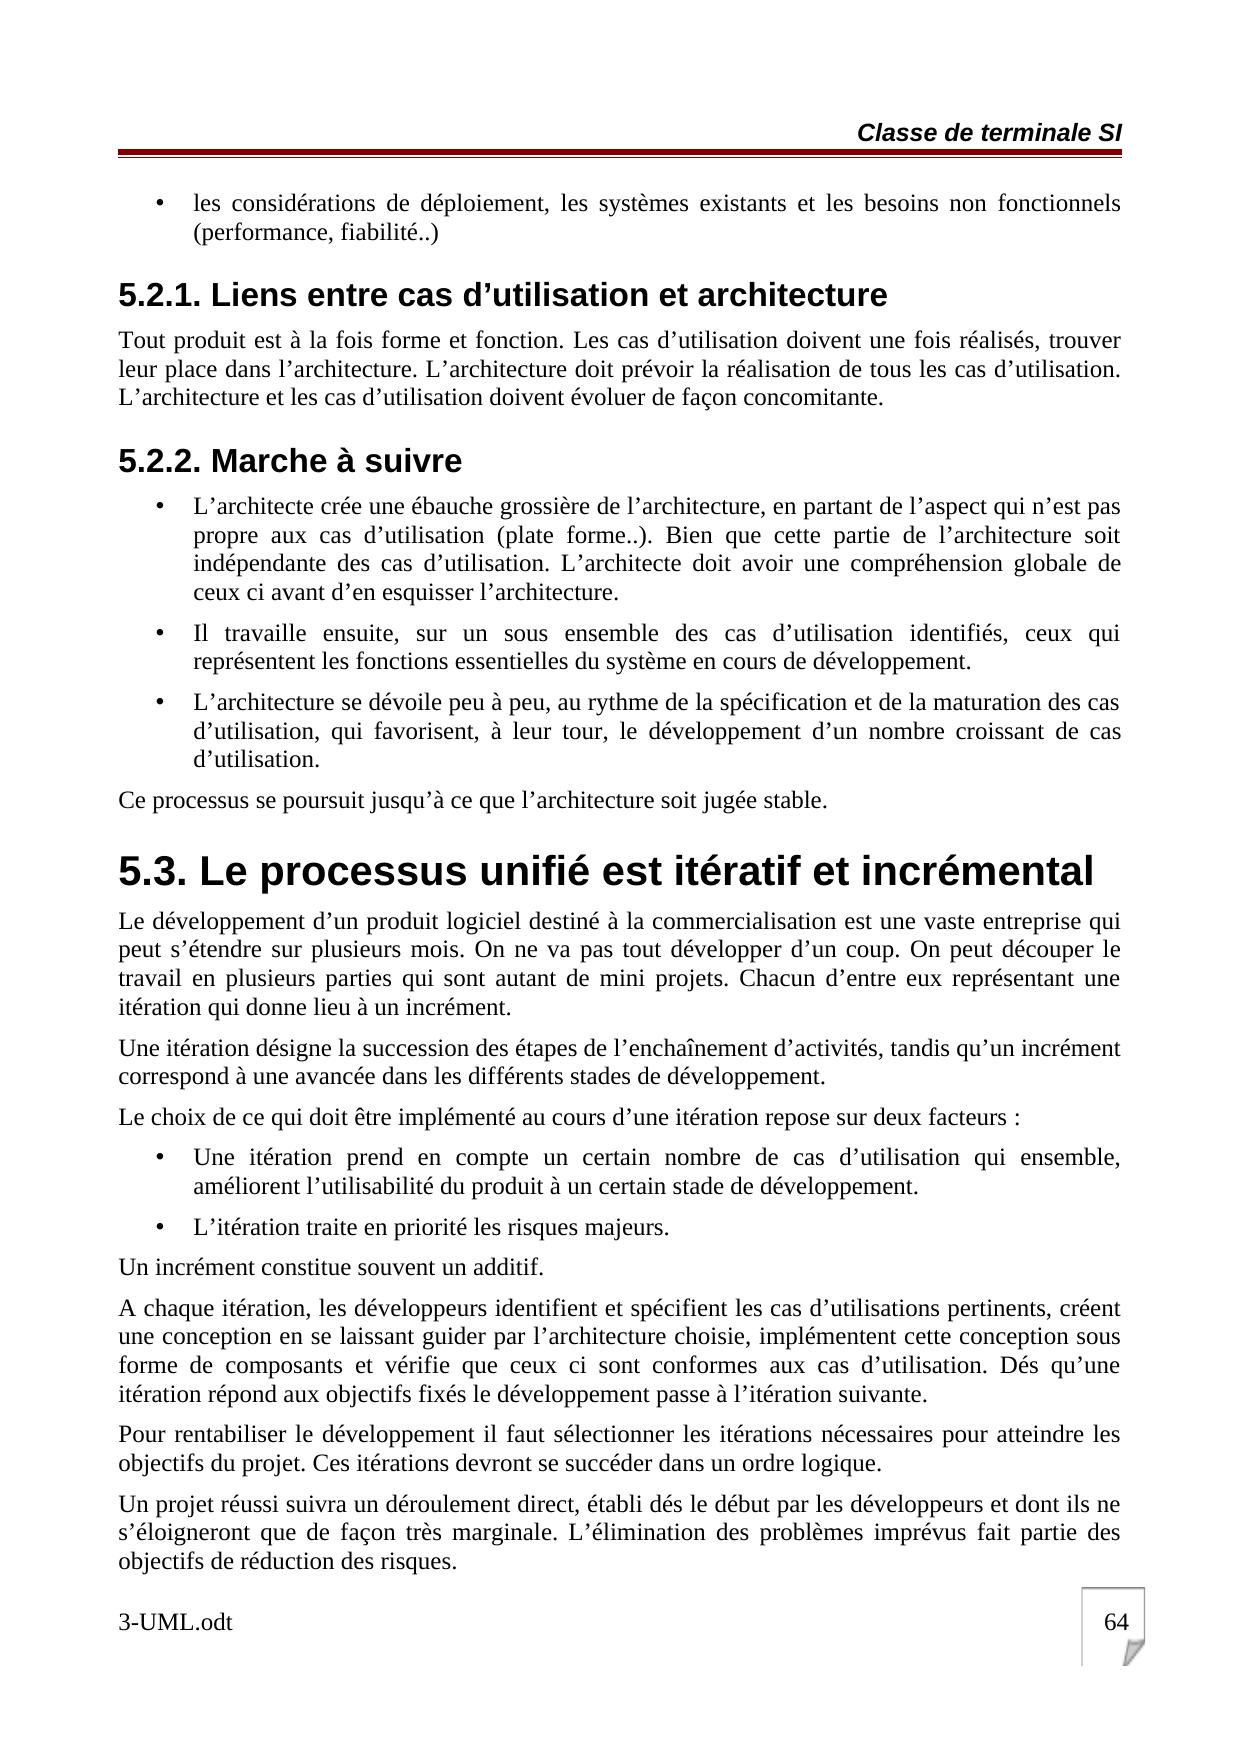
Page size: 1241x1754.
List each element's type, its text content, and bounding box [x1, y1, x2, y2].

text Un incrément constitue souvent un additif. [118, 1252, 1122, 1281]
text A chaque itération, les développeurs identifient et spécifient les cas d’utilisations pertinents, créent une conception en se laissant guider par l’architecture choisie, implémentent cette conception sous forme de composants et vérifie que ceux ci sont conformes aux cas d’utilisation. Dés qu’une itération répond aux objectifs fixés le développement passe à l’itération suivante. [118, 1293, 1122, 1408]
text Une itération désigne la succession des étapes de l’enchaînement d’activités, tandis qu’un incrément correspond à une avancée dans les différents stades de développement. [118, 1033, 1122, 1090]
text Le choix de ce qui doit être implémenté au cours d’une itération repose sur deux facteurs : [118, 1102, 1122, 1131]
text Ce processus se poursuit jusqu’à ce que l’architecture soit jugée stable. [118, 785, 1122, 814]
list L’architecte crée une ébauche grossière de l’architecture, en partant de l’aspect qui n’est pas propre aux cas d’utilisation (plate forme..). Bien que cette partie de l’architecture soit indépendante des cas d’utilisation. L’architecte doit avoir une compréhension globale de ceux ci avant d’en esquisser l’architecture. [156, 491, 1122, 606]
text Un projet réussi suivra un déroulement direct, établi dés le début par les développeurs et dont ils ne s’éloigneront que de façon très marginale. L’élimination des problèmes imprévus fait partie des objectifs de réduction des risques. [118, 1489, 1122, 1575]
list L’itération traite en priorité les risques majeurs. [156, 1212, 1122, 1240]
text Tout produit est à la fois forme et fonction. Les cas d’utilisation doivent une fois réalisés, trouver leur place dans l’architecture. L’architecture doit prévoir la réalisation de tous les cas d’utilisation. L’architecture et les cas d’utilisation doivent évoluer de façon concomitante. [118, 325, 1122, 411]
text Le développement d’un produit logiciel destiné à la commercialisation est une vaste entreprise qui peut s’étendre sur plusieurs mois. On ne va pas tout développer d’un coup. On peut découper le travail en plusieurs parties qui sont autant de mini projets. Chacun d’entre eux représentant une itération qui donne lieu à un incrément. [118, 906, 1122, 1021]
subtitle 5.3. Le processus unifié est itératif et incrémental [118, 846, 1122, 894]
list L’architecture se dévoile peu à peu, au rythme de la spécification et de la maturation des cas d’utilisation, qui favorisent, à leur tour, le développement d’un nombre croissant de cas d’utilisation. [156, 687, 1122, 773]
list Une itération prend en compte un certain nombre de cas d’utilisation qui ensemble, améliorent l’utilisabilité du produit à un certain stade de développement. [156, 1142, 1122, 1200]
list Il travaille ensuite, sur un sous ensemble des cas d’utilisation identifiés, ceux qui représentent les fonctions essentielles du système en cours de développement. [156, 618, 1122, 675]
subtitle 5.2.2. Marche à suivre [118, 441, 1122, 479]
text Pour rentabiliser le développement il faut sélectionner les itérations nécessaires pour atteindre les objectifs du projet. Ces itérations devront se succéder dans un ordre logique. [118, 1419, 1122, 1477]
list les considérations de déploiement, les systèmes existants et les besoins non fonctionnels (performance, fiabilité..) [156, 188, 1122, 245]
subtitle 5.2.1. Liens entre cas d’utilisation et architecture [118, 275, 1122, 313]
